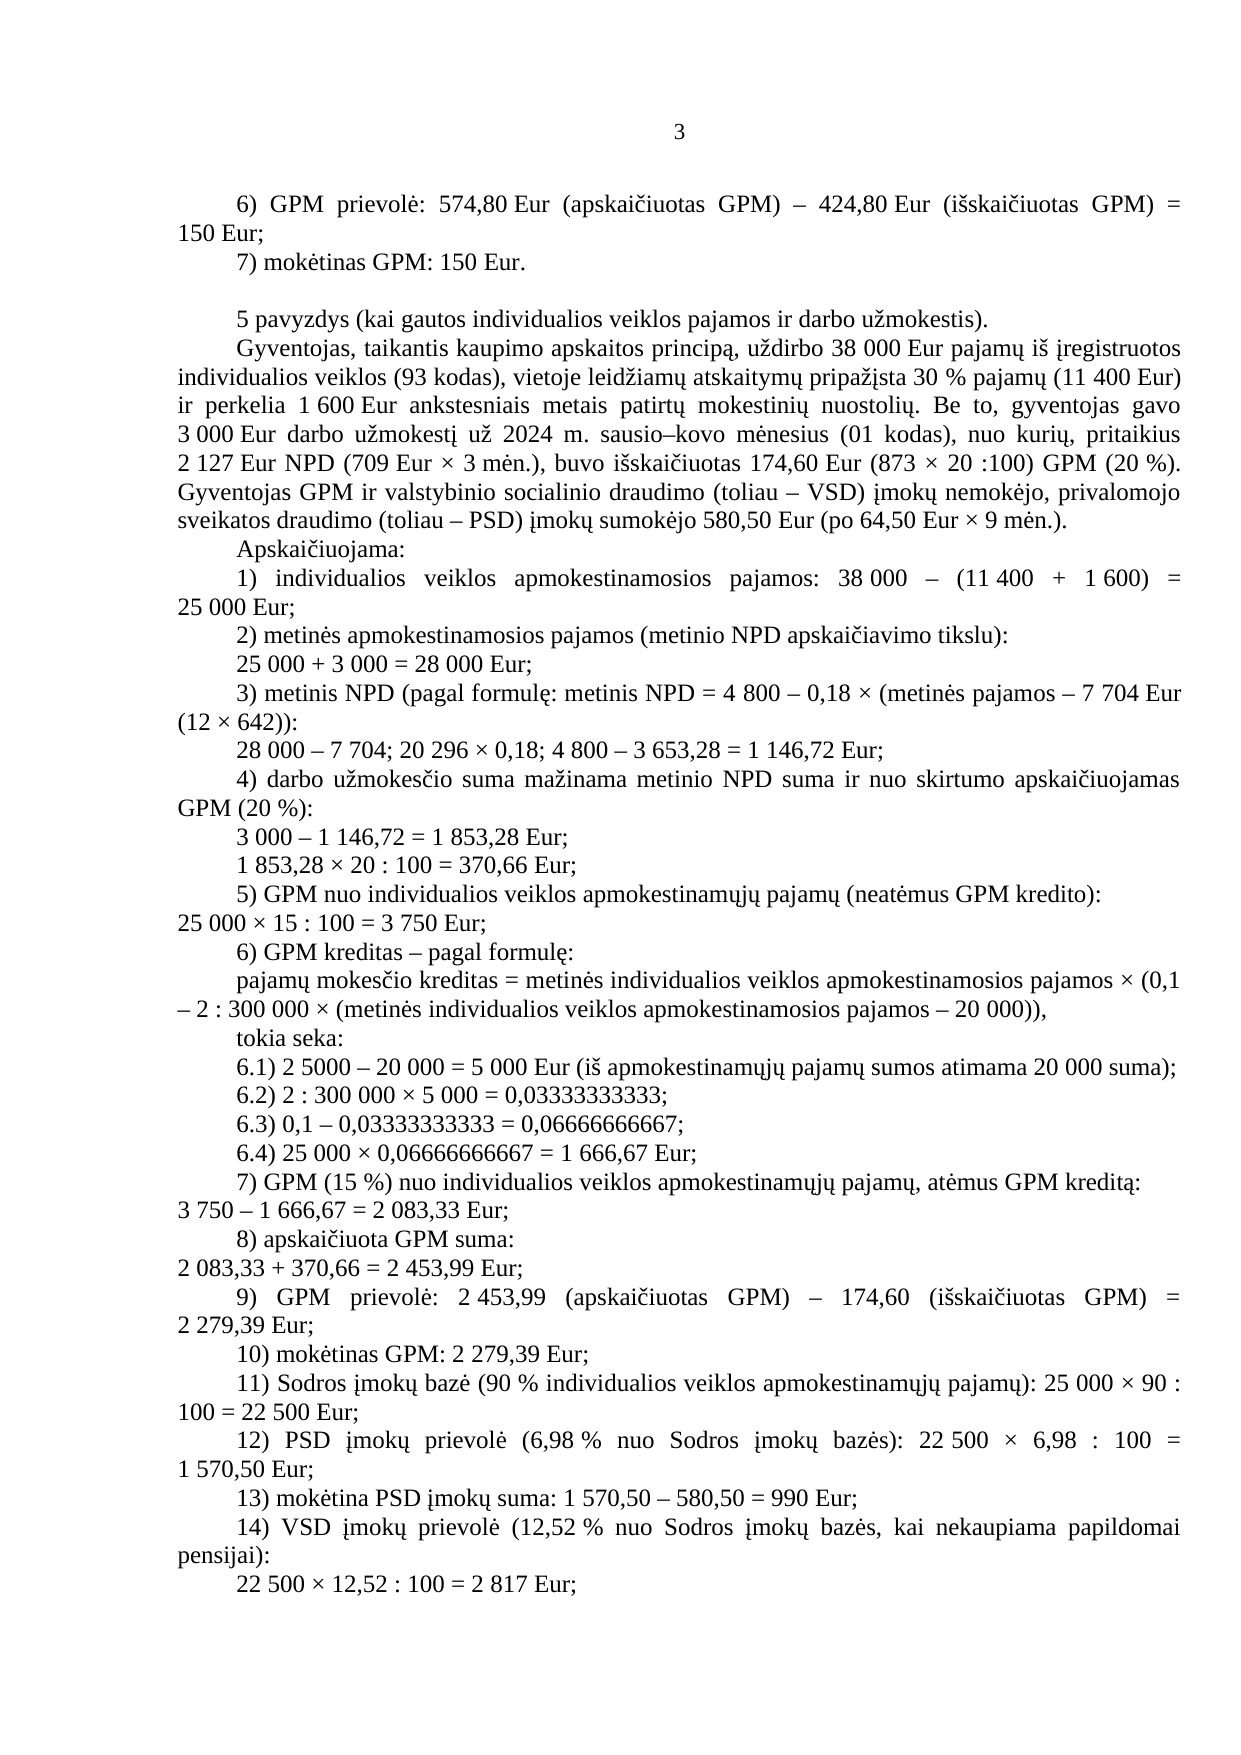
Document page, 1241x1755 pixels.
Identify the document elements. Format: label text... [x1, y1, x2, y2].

text 14) VSD įmokų prievolė (12,52 % nuo Sodros įmokų bazės, kai nekaupiama papildomai pensijai): [177, 1512, 1181, 1569]
text 4) darbo užmokesčio suma mažinama metinio NPD suma ir nuo skirtumo apskaičiuojamas GPM (20 %): [177, 764, 1181, 822]
text 5) GPM nuo individualios veiklos apmokestinamųjų pajamų (neatėmus GPM kredito): [177, 879, 1181, 908]
text 2 083,33 + 370,66 = 2 453,99 Eur; [177, 1253, 1181, 1282]
text 6.1) 2 5000 – 20 000 = 5 000 Eur (iš apmokestinamųjų pajamų sumos atimama 20 000 suma); [177, 1052, 1181, 1081]
text 7) mokėtinas GPM: 150 Eur. [177, 247, 1181, 276]
text 6) GPM prievolė: 574,80 Eur (apskaičiuotas GPM) – 424,80 Eur (išskaičiuotas GPM) = 150 Eur; [177, 189, 1181, 247]
text tokia seka: [177, 1023, 1181, 1052]
text 22 500 × 12,52 : 100 = 2 817 Eur; [177, 1569, 1181, 1598]
text pajamų mokesčio kreditas = metinės individualios veiklos apmokestinamosios pajamos × (0,1 – 2 : 300 000 × (metinės individualios veiklos apmokestinamosios pajamos – 20 000)), [177, 966, 1181, 1023]
text 3 750 – 1 666,67 = 2 083,33 Eur; [177, 1196, 1181, 1224]
text 25 000 × 15 : 100 = 3 750 Eur; [177, 908, 1181, 937]
text 3 000 – 1 146,72 = 1 853,28 Eur; [177, 822, 1181, 851]
text 1 853,28 × 20 : 100 = 370,66 Eur; [177, 851, 1181, 879]
text 2) metinės apmokestinamosios pajamos (metinio NPD apskaičiavimo tikslu): [177, 621, 1181, 649]
text 6.3) 0,1 – 0,03333333333 = 0,06666666667; [177, 1109, 1181, 1138]
text Apskaičiuojama: [177, 534, 1181, 563]
text 13) mokėtina PSD įmokų suma: 1 570,50 – 580,50 = 990 Eur; [177, 1483, 1181, 1512]
text 12) PSD įmokų prievolė (6,98 % nuo Sodros įmokų bazės): 22 500 × 6,98 : 100 = 1 570,50 Eur; [177, 1426, 1181, 1483]
text 11) Sodros įmokų bazė (90 % individualios veiklos apmokestinamųjų pajamų): 25 000 × 90 : 100 = 22 500 Eur; [177, 1368, 1181, 1426]
text 25 000 + 3 000 = 28 000 Eur; [177, 649, 1181, 678]
text 6) GPM kreditas – pagal formulę: [177, 937, 1181, 966]
text 7) GPM (15 %) nuo individualios veiklos apmokestinamųjų pajamų, atėmus GPM kreditą: [177, 1167, 1181, 1196]
text 6.2) 2 : 300 000 × 5 000 = 0,03333333333; [177, 1081, 1181, 1109]
text 10) mokėtinas GPM: 2 279,39 Eur; [177, 1339, 1181, 1368]
text 5 pavyzdys (kai gautos individualios veiklos pajamos ir darbo užmokestis). [177, 304, 1181, 333]
text 8) apskaičiuota GPM suma: [177, 1224, 1181, 1253]
text 1) individualios veiklos apmokestinamosios pajamos: 38 000 – (11 400 + 1 600) = 25 000 Eur; [177, 563, 1181, 621]
text 9) GPM prievolė: 2 453,99 (apskaičiuotas GPM) – 174,60 (išskaičiuotas GPM) = 2 279,39 Eur; [177, 1282, 1181, 1339]
text 28 000 – 7 704; 20 296 × 0,18; 4 800 – 3 653,28 = 1 146,72 Eur; [177, 736, 1181, 764]
text 6.4) 25 000 × 0,06666666667 = 1 666,67 Eur; [177, 1138, 1181, 1167]
text 3) metinis NPD (pagal formulę: metinis NPD = 4 800 – 0,18 × (metinės pajamos – 7 704 Eur (12 × 642)): [177, 678, 1181, 736]
text Gyventojas, taikantis kaupimo apskaitos principą, uždirbo 38 000 Eur pajamų iš įregistruotos individualios veiklos (93 kodas), vietoje leidžiamų atskaitymų pripažįsta 30 % pajamų (11 400 Eur) ir perkelia 1 600 Eur ankstesniais metais patirtų mokestinių nuostolių. Be to, gyventojas gavo 3 000 Eur darbo užmokestį už 2024 m. sausio–kovo mėnesius (01 kodas), nuo kurių, pritaikius 2 127 Eur NPD (709 Eur × 3 mėn.), buvo išskaičiuotas 174,60 Eur (873 × 20 :100) GPM (20 %). Gyventojas GPM ir valstybinio socialinio draudimo (toliau – VSD) įmokų nemokėjo, privalomojo sveikatos draudimo (toliau – PSD) įmokų sumokėjo 580,50 Eur (po 64,50 Eur × 9 mėn.). [177, 333, 1181, 534]
